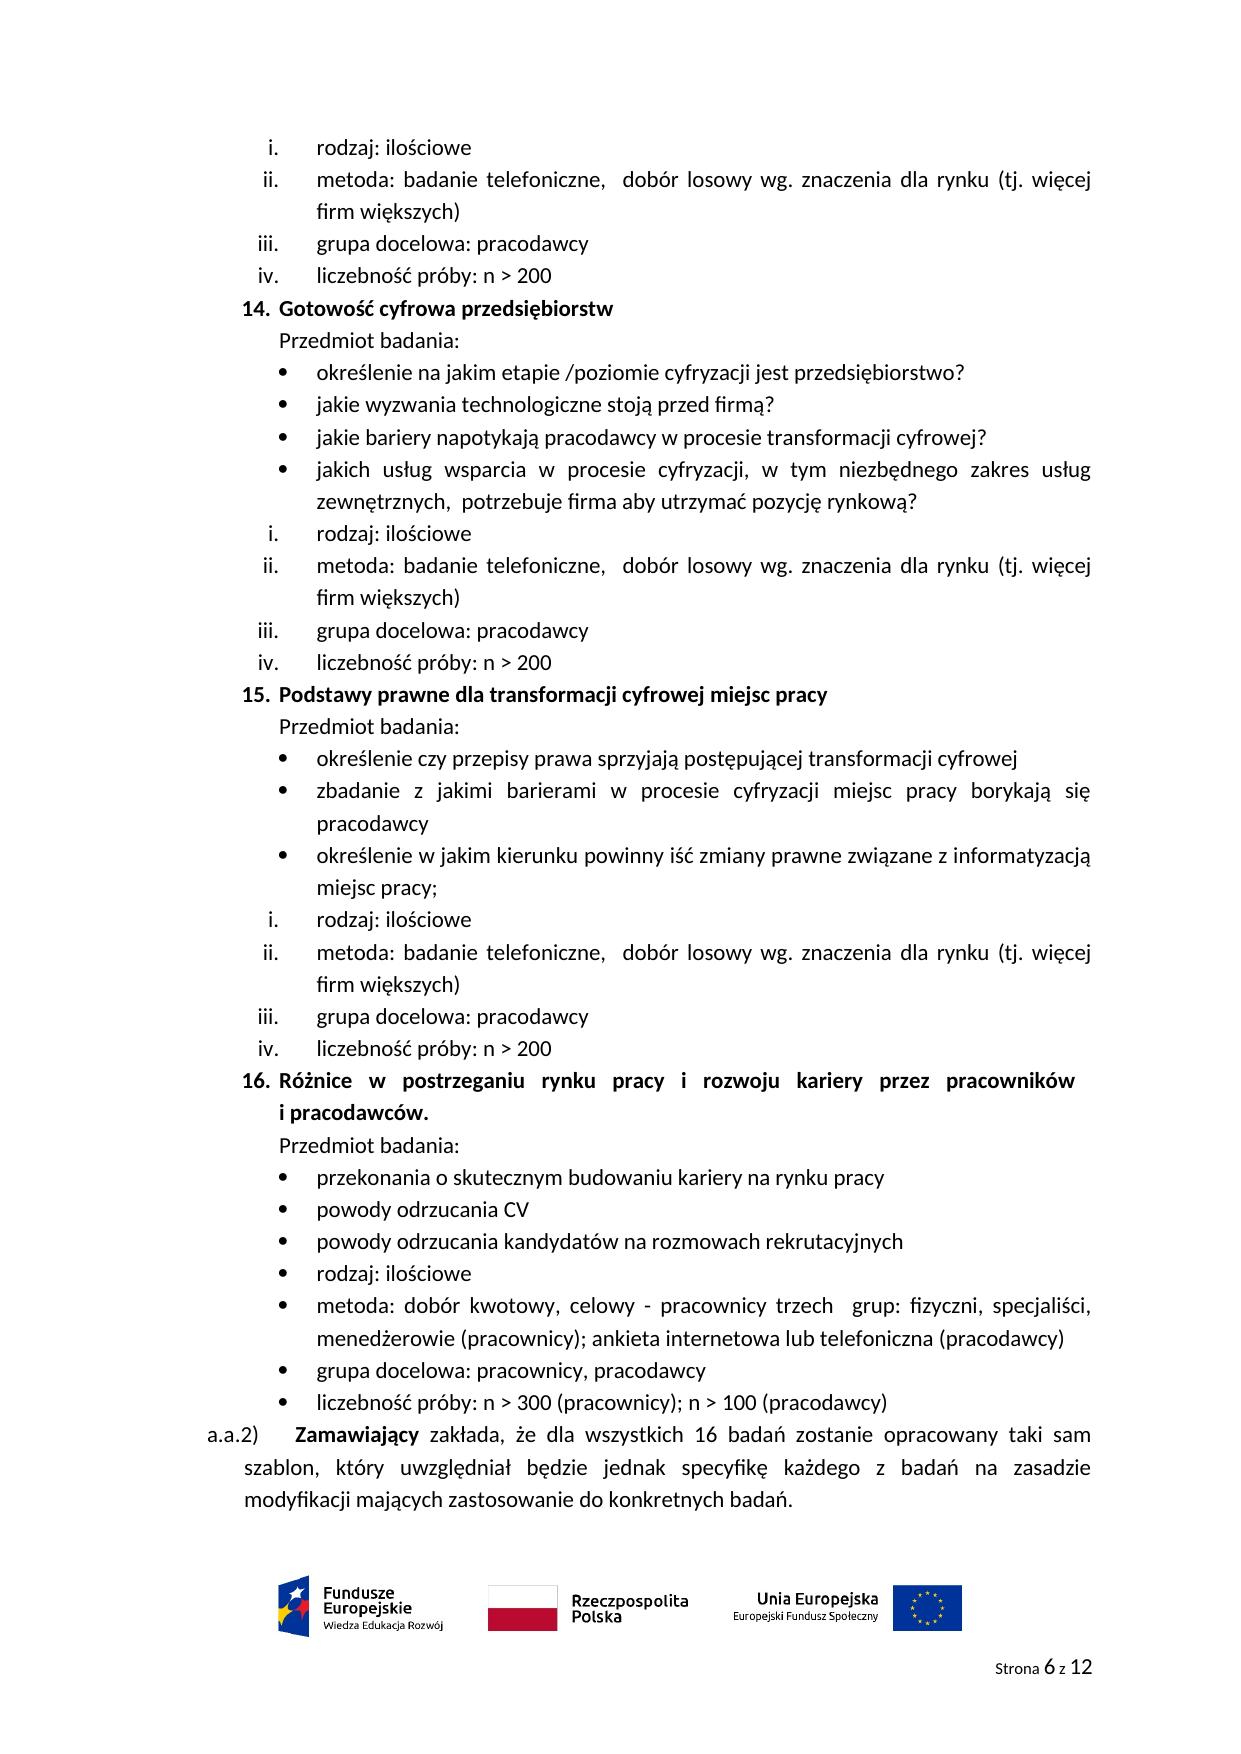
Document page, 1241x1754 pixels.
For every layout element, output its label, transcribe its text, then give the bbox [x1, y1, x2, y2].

list grupa docelowa: pracodawcy [279, 1002, 1092, 1030]
list Przedmiot badania: [279, 326, 1092, 354]
list zbadanie z jakimi barierami w procesie cyfryzacji miejsc pracy borykają się pracodawcy [279, 777, 1092, 837]
list Gotowość cyfrowa przedsiębiorstw [241, 294, 1092, 322]
list określenie czy przepisy prawa sprzyjają postępującej transformacji cyfrowej [279, 744, 1092, 772]
list liczebność próby: n > 300 (pracownicy); n > 100 (pracodawcy) [279, 1388, 1092, 1416]
list przekonania o skutecznym budowaniu kariery na rynku pracy [279, 1163, 1092, 1191]
picture [263, 1560, 977, 1652]
list powody odrzucania kandydatów na rozmowach rekrutacyjnych [279, 1227, 1092, 1255]
list metoda: dobór kwotowy, celowy - pracownicy trzech grup: fizyczni, specjaliści, menedżerowie (pracownicy); ankieta internetowa lub telefoniczna (pracodawcy) [279, 1292, 1092, 1352]
list rodzaj: ilościowe [279, 133, 1092, 161]
list grupa docelowa: pracodawcy [279, 229, 1092, 257]
list rodzaj: ilościowe [279, 519, 1092, 547]
list metoda: badanie telefoniczne, dobór losowy wg. znaczenia dla rynku (tj. więcej firm większych) [279, 938, 1092, 998]
list powody odrzucania CV [279, 1195, 1092, 1223]
list Podstawy prawne dla transformacji cyfrowej miejsc pracy [241, 680, 1092, 708]
list metoda: badanie telefoniczne, dobór losowy wg. znaczenia dla rynku (tj. więcej firm większych) [279, 165, 1092, 225]
list Przedmiot badania: [279, 1131, 1092, 1159]
list jakie bariery napotykają pracodawcy w procesie transformacji cyfrowej? [279, 423, 1092, 451]
list grupa docelowa: pracownicy, pracodawcy [279, 1356, 1092, 1384]
list określenie na jakim etapie /poziomie cyfryzacji jest przedsiębiorstwo? [279, 358, 1092, 386]
list określenie w jakim kierunku powinny iść zmiany prawne związane z informatyzacją miejsc pracy; [279, 841, 1092, 901]
list rodzaj: ilościowe [279, 905, 1092, 933]
list jakich usług wsparcia w procesie cyfryzacji, w tym niezbędnego zakres usług zewnętrznych, potrzebuje firma aby utrzymać pozycję rynkową? [279, 455, 1092, 515]
list Zamawiający zakłada, że dla wszystkich 16 badań zostanie opracowany taki sam szablon, który uwzględniał będzie jednak specyfikę każdego z badań na zasadzie modyfikacji mających zastosowanie do konkretnych badań. [207, 1420, 1092, 1513]
list Różnice w postrzeganiu rynku pracy i rozwoju kariery przez pracowników i pracodawców. [241, 1066, 1092, 1127]
list rodzaj: ilościowe [279, 1259, 1092, 1287]
list liczebność próby: n > 200 [279, 648, 1092, 676]
list grupa docelowa: pracodawcy [279, 616, 1092, 644]
list liczebność próby: n > 200 [279, 262, 1092, 290]
list Przedmiot badania: [279, 712, 1092, 740]
list jakie wyzwania technologiczne stoją przed firmą? [279, 390, 1092, 418]
list metoda: badanie telefoniczne, dobór losowy wg. znaczenia dla rynku (tj. więcej firm większych) [279, 551, 1092, 612]
list liczebność próby: n > 200 [279, 1034, 1092, 1062]
